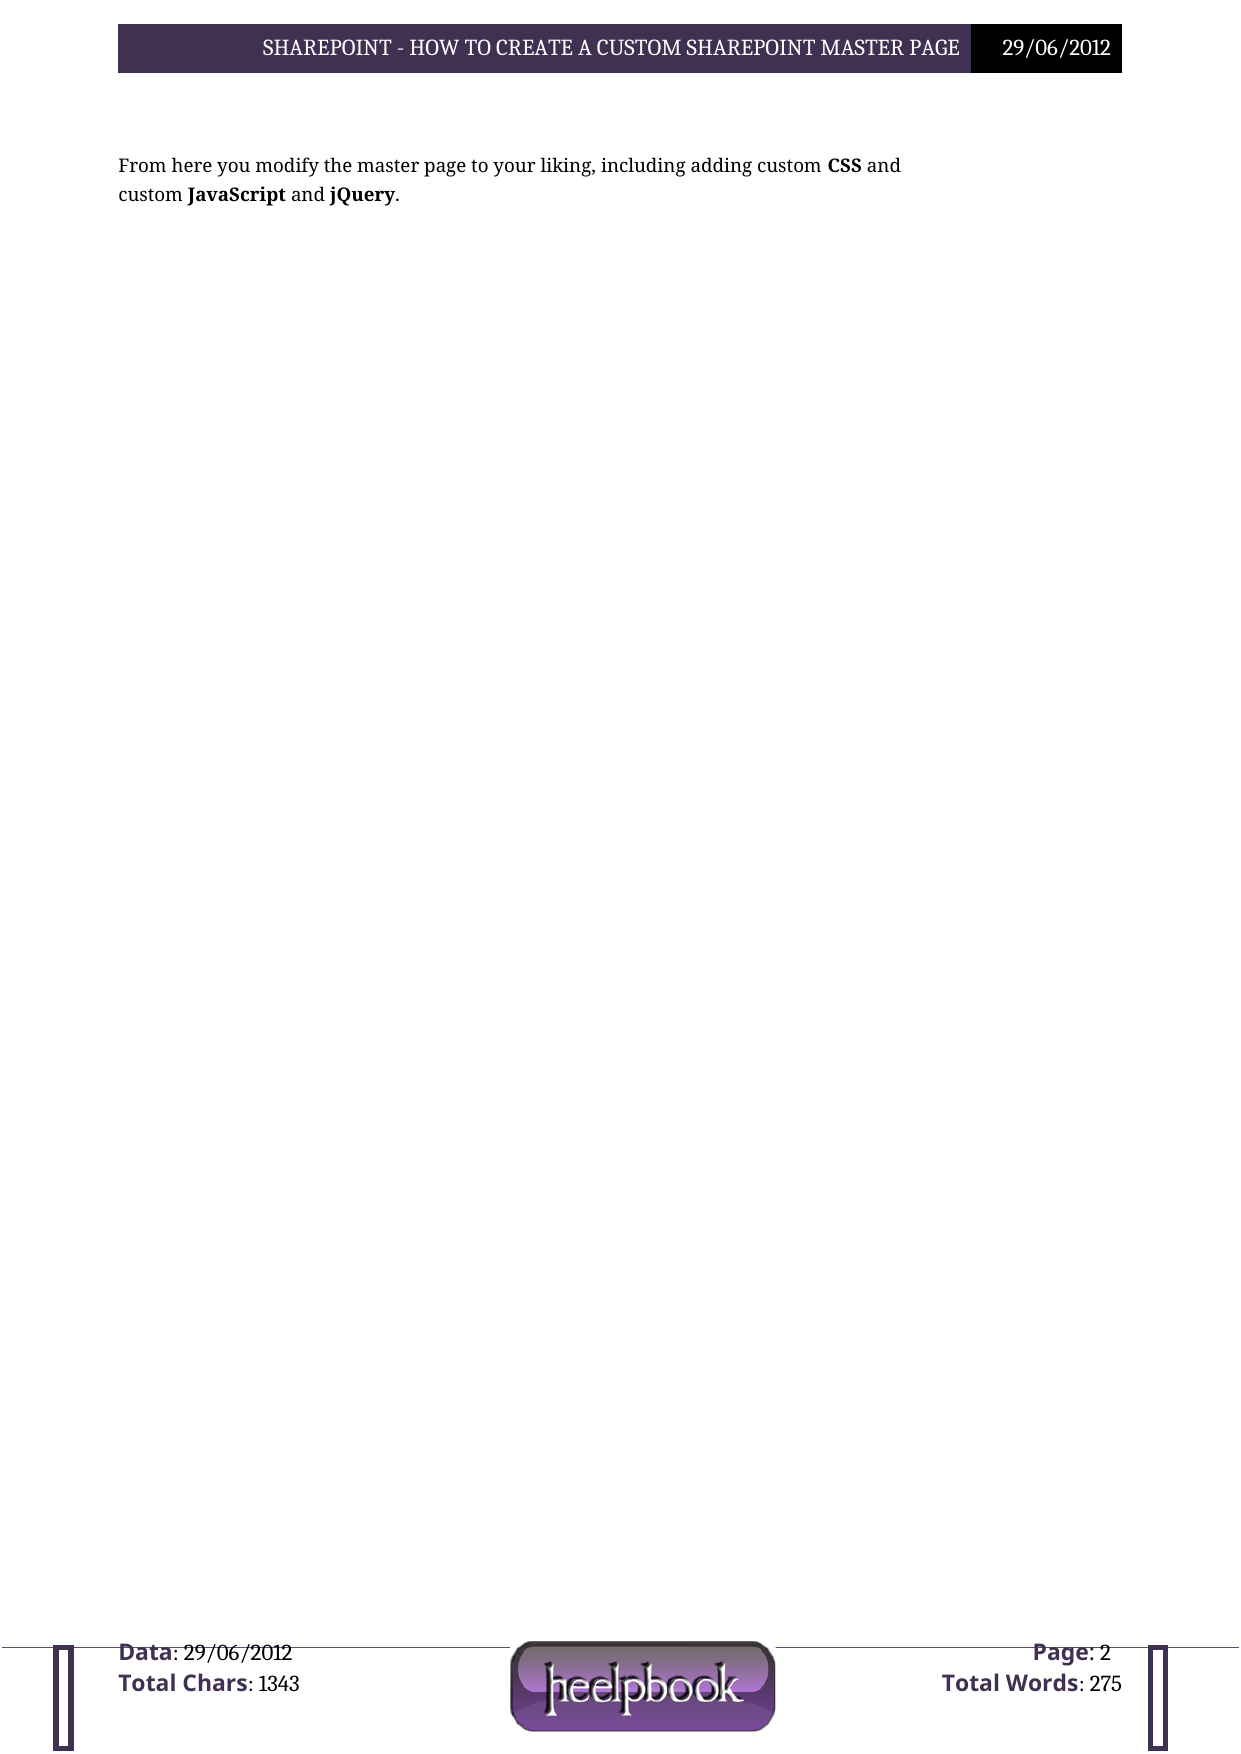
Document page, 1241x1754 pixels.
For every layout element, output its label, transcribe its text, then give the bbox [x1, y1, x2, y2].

text From here you modify the master page to your liking, including adding custom CSS and custom JavaScript and jQuery. [118, 148, 1122, 207]
